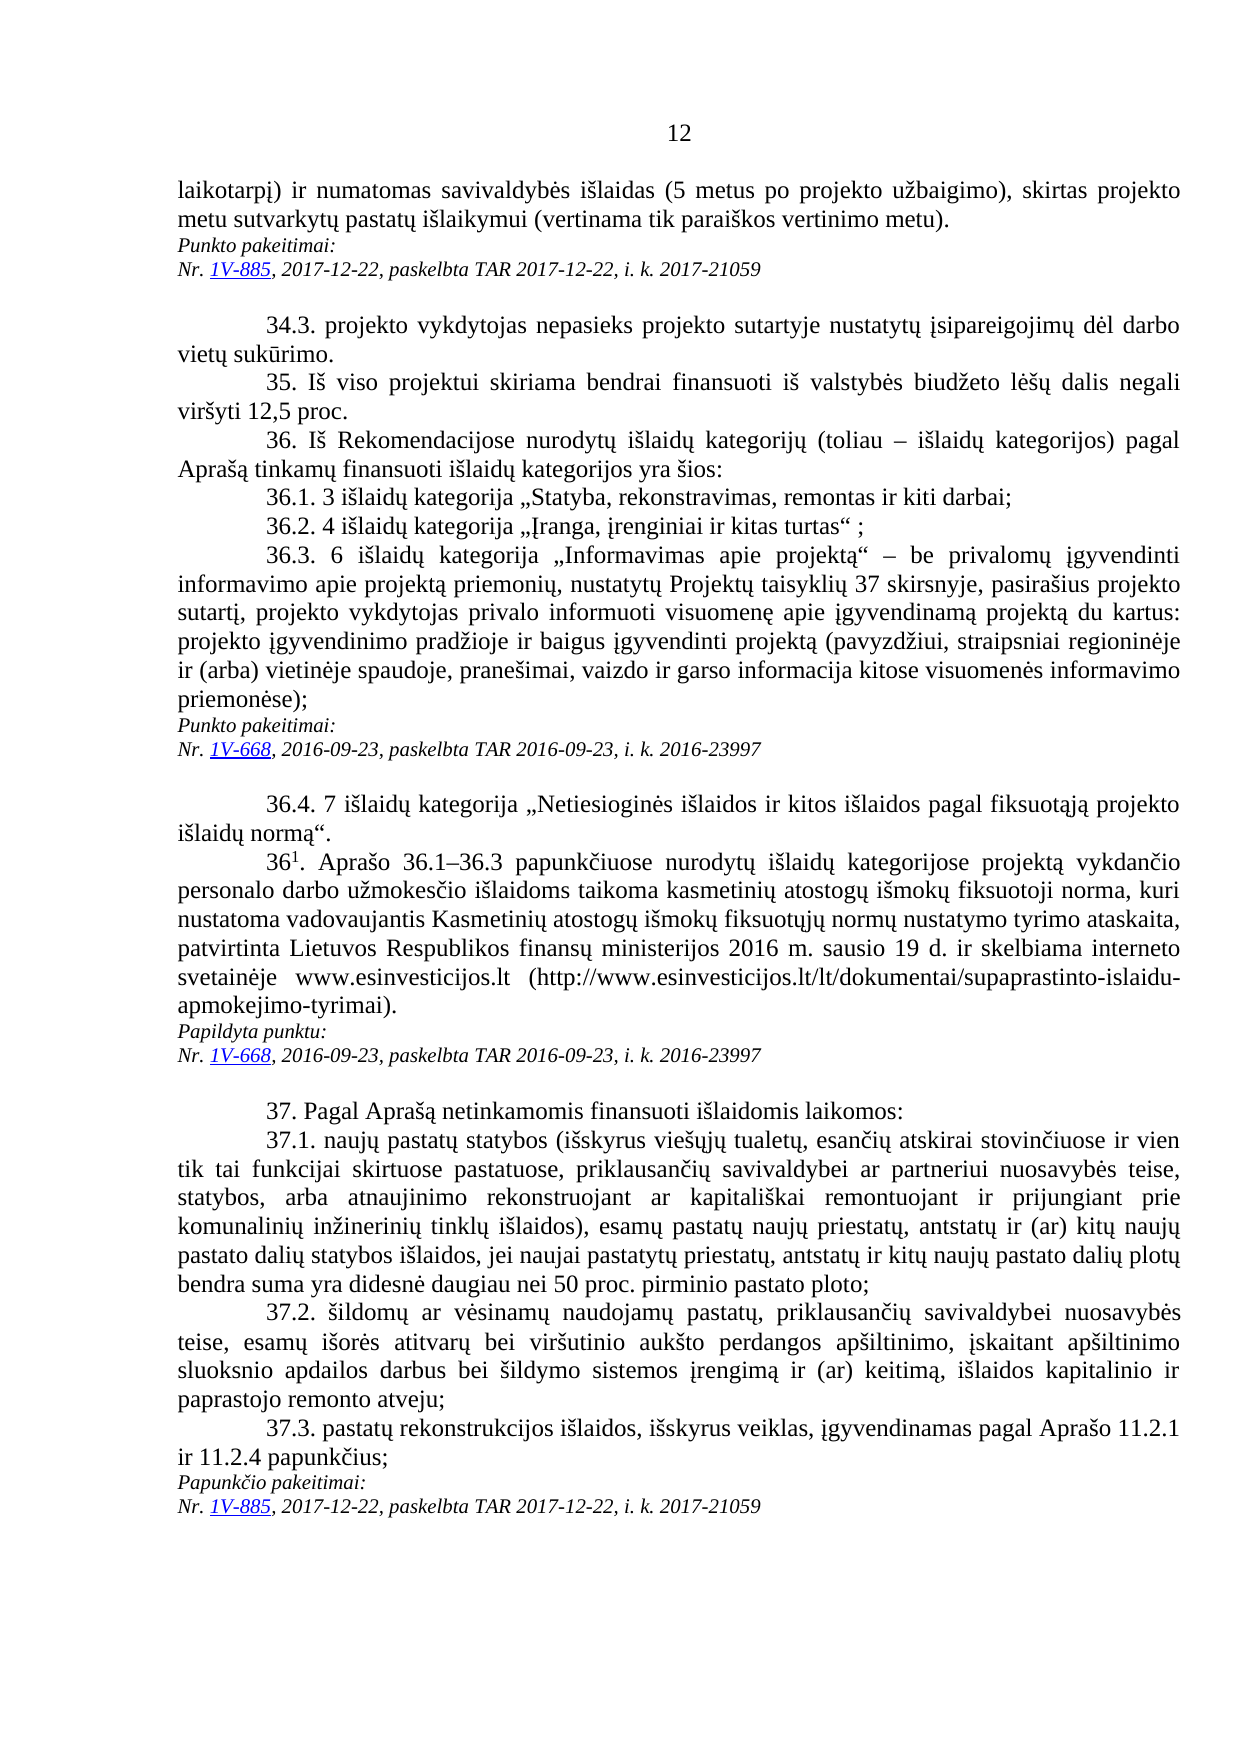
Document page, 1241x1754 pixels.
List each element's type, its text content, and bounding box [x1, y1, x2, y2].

text 36.2. 4 išlaidų kategorija „Įranga, įrenginiai ir kitas turtas“ ; [177, 511, 1181, 540]
text 37.3. pastatų rekonstrukcijos išlaidos, išskyrus veiklas, įgyvendinamas pagal Aprašo 11.2.1 ir 11.2.4 papunkčius; [177, 1413, 1181, 1470]
text 37. Pagal Aprašą netinkamomis finansuoti išlaidomis laikomos: [177, 1096, 1181, 1125]
text Papunkčio pakeitimai: [177, 1470, 1181, 1494]
text 37.2. šildomų ar vėsinamų naudojamų pastatų, priklausančių savivaldybei nuosavybės teise, esamų išorės atitvarų bei viršutinio aukšto perdangos apšiltinimo, įskaitant apšiltinimo sluoksnio apdailos darbus bei šildymo sistemos įrengimą ir (ar) keitimą, išlaidos kapitalinio ir paprastojo remonto atveju; [177, 1297, 1181, 1413]
text laikotarpį) ir numatomas savivaldybės išlaidas (5 metus po projekto užbaigimo), skirtas projekto metu sutvarkytų pastatų išlaikymui (vertinama tik paraiškos vertinimo metu). [177, 176, 1181, 233]
text 36. Iš Rekomendacijose nurodytų išlaidų kategorijų (toliau – išlaidų kategorijos) pagal Aprašą tinkamų finansuoti išlaidų kategorijos yra šios: [177, 425, 1181, 482]
text 34.3. projekto vykdytojas nepasieks projekto sutartyje nustatytų įsipareigojimų dėl darbo vietų sukūrimo. [177, 310, 1181, 367]
text 36.4. 7 išlaidų kategorija „Netiesioginės išlaidos ir kitos išlaidos pagal fiksuotąją projekto išlaidų normą“. [177, 789, 1181, 847]
text 36.3. 6 išlaidų kategorija „Informavimas apie projektą“ – be privalomų įgyvendinti informavimo apie projektą priemonių, nustatytų Projektų taisyklių 37 skirsnyje, pasirašius projekto sutartį, projekto vykdytojas privalo informuoti visuomenę apie įgyvendinamą projektą du kartus: projekto įgyvendinimo pradžioje ir baigus įgyvendinti projektą (pavyzdžiui, straipsniai regioninėje ir (arba) vietinėje spaudoje, pranešimai, vaizdo ir garso informacija kitose visuomenės informavimo priemonėse); [177, 540, 1181, 712]
text 361. Aprašo 36.1–36.3 papunkčiuose nurodytų išlaidų kategorijose projektą vykdančio personalo darbo užmokesčio išlaidoms taikoma kasmetinių atostogų išmokų fiksuotoji norma, kuri nustatoma vadovaujantis Kasmetinių atostogų išmokų fiksuotųjų normų nustatymo tyrimo ataskaita, patvirtinta Lietuvos Respublikos finansų ministerijos 2016 m. sausio 19 d. ir skelbiama interneto svetainėje www.esinvesticijos.lt (http://www.esinvesticijos.lt/lt/dokumentai/supaprastinto-islaidu-apmokejimo-tyrimai). [177, 847, 1181, 1019]
text Nr. 1V-668, 2016-09-23, paskelbta TAR 2016-09-23, i. k. 2016-23997 [177, 1043, 1181, 1067]
text 35. Iš viso projektui skiriama bendrai finansuoti iš valstybės biudžeto lėšų dalis negali viršyti 12,5 proc. [177, 367, 1181, 425]
text Papildyta punktu: [177, 1019, 1181, 1043]
text Nr. 1V-668, 2016-09-23, paskelbta TAR 2016-09-23, i. k. 2016-23997 [177, 737, 1181, 761]
text Punkto pakeitimai: [177, 233, 1181, 257]
text Nr. 1V-885, 2017-12-22, paskelbta TAR 2017-12-22, i. k. 2017-21059 [177, 1494, 1181, 1518]
text Nr. 1V-885, 2017-12-22, paskelbta TAR 2017-12-22, i. k. 2017-21059 [177, 257, 1181, 281]
text 37.1. naujų pastatų statybos (išskyrus viešųjų tualetų, esančių atskirai stovinčiuose ir vien tik tai funkcijai skirtuose pastatuose, priklausančių savivaldybei ar partneriui nuosavybės teise, statybos, arba atnaujinimo rekonstruojant ar kapitališkai remontuojant ir prijungiant prie komunalinių inžinerinių tinklų išlaidos), esamų pastatų naujų priestatų, antstatų ir (ar) kitų naujų pastato dalių statybos išlaidos, jei naujai pastatytų priestatų, antstatų ir kitų naujų pastato dalių plotų bendra suma yra didesnė daugiau nei 50 proc. pirminio pastato ploto; [177, 1125, 1181, 1297]
text Punkto pakeitimai: [177, 712, 1181, 737]
text 36.1. 3 išlaidų kategorija „Statyba, rekonstravimas, remontas ir kiti darbai; [177, 482, 1181, 511]
